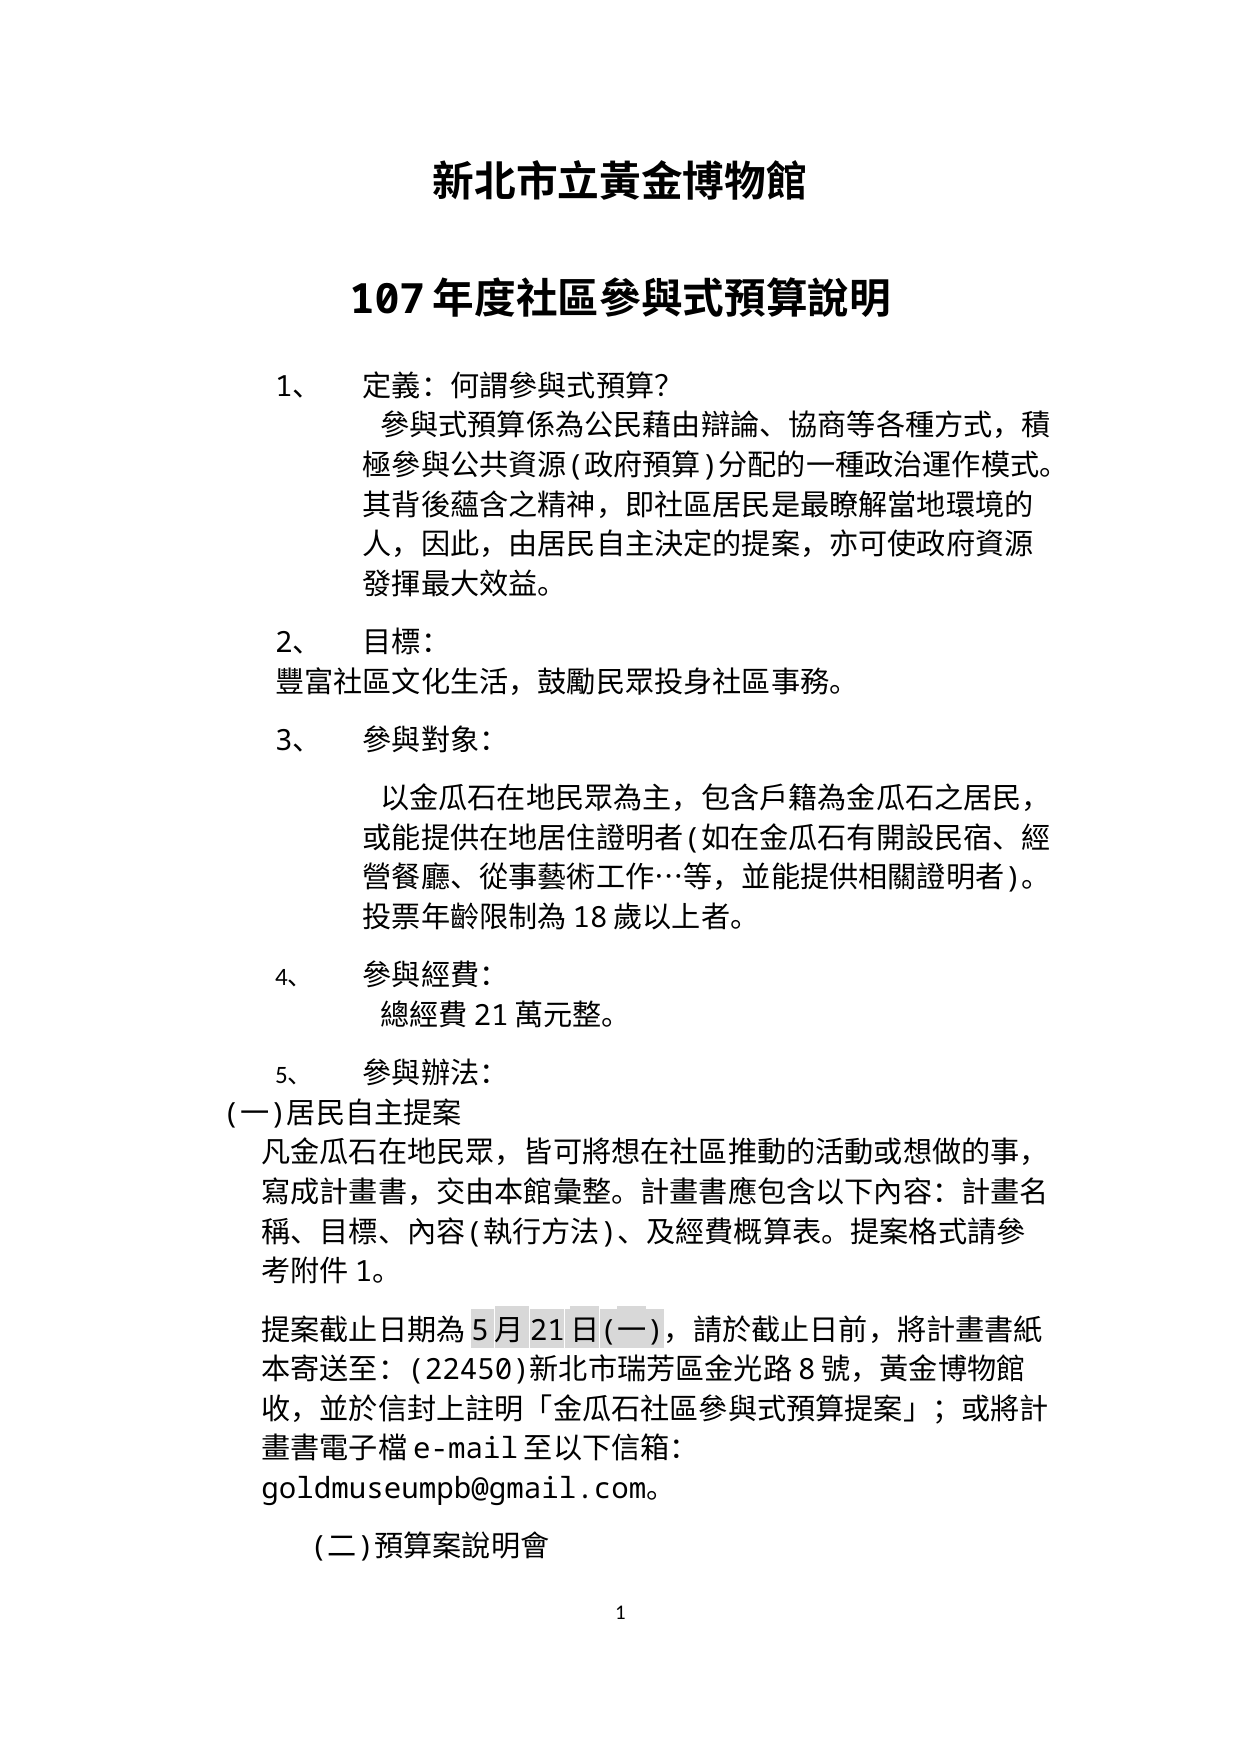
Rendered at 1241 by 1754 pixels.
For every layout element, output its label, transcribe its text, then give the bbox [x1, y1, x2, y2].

list 總經費21萬元整。 [275, 994, 1053, 1033]
list 提案截止日期為5月21日(一)，請於截止日前，將計畫書紙本寄送至：(22450)新北市瑞芳區金光路8號，黃金博物館收，並於信封上註明「金瓜石社區參與式預算提案」；或將計畫書電子檔e-mail至以下信箱：goldmuseumpb@gmail.com。 [261, 1308, 1053, 1506]
list 參與辦法： [275, 1052, 1053, 1092]
list 參與經費： [275, 954, 1053, 994]
list (二)預算案說明會 [275, 1525, 1053, 1564]
list 凡金瓜石在地民眾，皆可將想在社區推動的活動或想做的事，寫成計畫書，交由本館彙整。計畫書應包含以下內容：計畫名稱、目標、內容(執行方法)、及經費概算表。提案格式請參考附件1。 [261, 1131, 1053, 1289]
list 107年度社區參與式預算說明 [187, 267, 1053, 325]
text (一)居民自主提案 [187, 1092, 1053, 1131]
list 參與對象： [275, 719, 1053, 758]
list 以金瓜石在地民眾為主，包含戶籍為金瓜石之居民，或能提供在地居住證明者(如在金瓜石有開設民宿、經營餐廳、從事藝術工作…等，並能提供相關證明者)。投票年齡限制為18歲以上者。 [275, 777, 1053, 935]
list 定義：何謂參與式預算？ [275, 364, 1053, 404]
list 目標： [275, 621, 1053, 660]
list 豐富社區文化生活，鼓勵民眾投身社區事務。 [275, 660, 1053, 700]
list 參與式預算係為公民藉由辯論、協商等各種方式，積極參與公共資源(政府預算)分配的一種政治運作模式。其背後蘊含之精神，即社區居民是最瞭解當地環境的人，因此，由居民自主決定的提案，亦可使政府資源發揮最大效益。 [275, 404, 1053, 602]
list 新北市立黃金博物館 [187, 150, 1053, 208]
